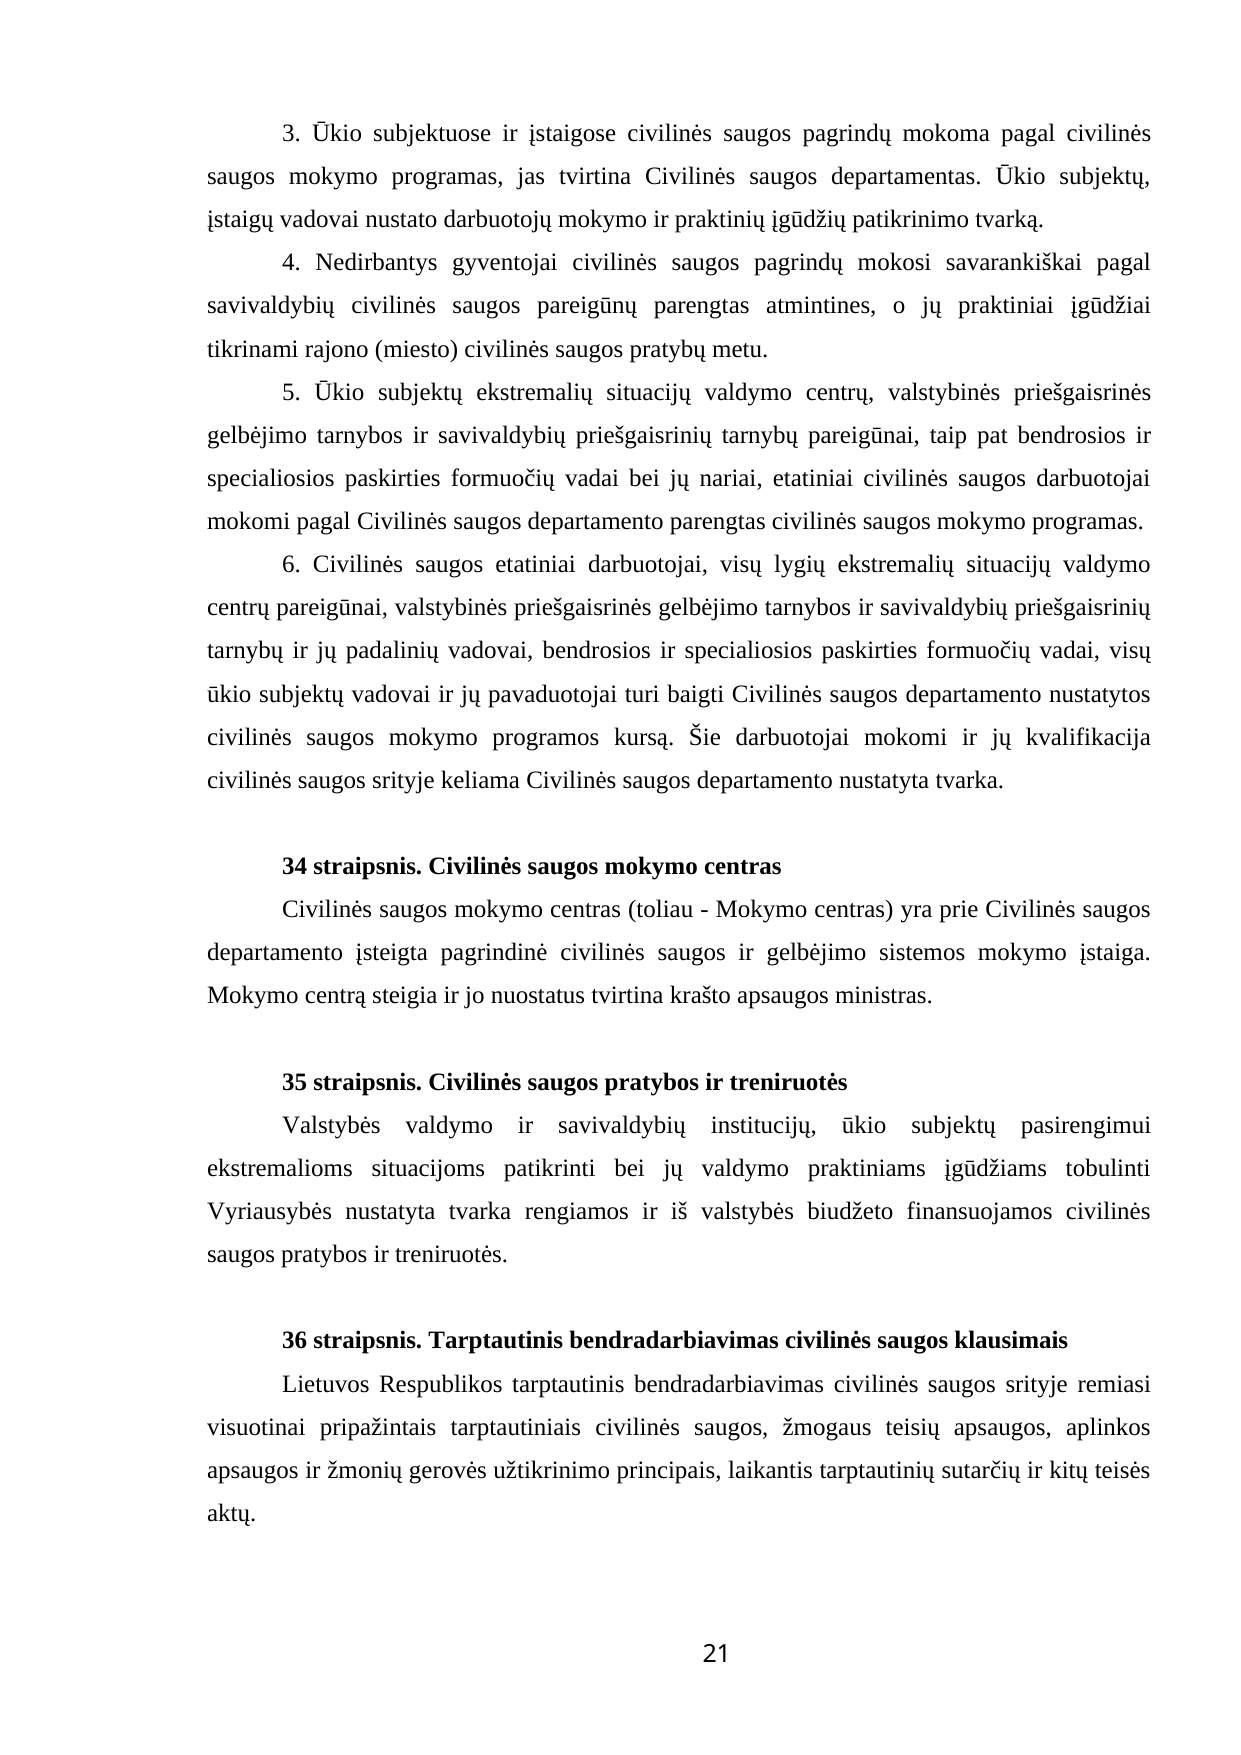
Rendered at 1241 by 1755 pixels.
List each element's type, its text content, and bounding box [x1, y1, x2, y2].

text 36 straipsnis. Tarptautinis bendradarbiavimas civilinės saugos klausimais [207, 1326, 1152, 1354]
text 5. Ūkio subjektų ekstremalių situacijų valdymo centrų, valstybinės priešgaisrinės gelbėjimo tarnybos ir savivaldybių priešgaisrinių tarnybų pareigūnai, taip pat bendrosios ir specialiosios paskirties formuočių vadai bei jų nariai, etatiniai civilinės saugos darbuotojai mokomi pagal Civilinės saugos departamento parengtas civilinės saugos mokymo programas. [207, 377, 1152, 535]
text Civilinės saugos mokymo centras (toliau - Mokymo centras) yra prie Civilinės saugos departamento įsteigta pagrindinė civilinės saugos ir gelbėjimo sistemos mokymo įstaiga. Mokymo centrą steigia ir jo nuostatus tvirtina krašto apsaugos ministras. [207, 894, 1152, 1009]
text 3. Ūkio subjektuose ir įstaigose civilinės saugos pagrindų mokoma pagal civilinės saugos mokymo programas, jas tvirtina Civilinės saugos departamentas. Ūkio subjektų, įstaigų vadovai nustato darbuotojų mokymo ir praktinių įgūdžių patikrinimo tvarką. [207, 118, 1152, 233]
text Lietuvos Respublikos tarptautinis bendradarbiavimas civilinės saugos srityje remiasi visuotinai pripažintais tarptautiniais civilinės saugos, žmogaus teisių apsaugos, aplinkos apsaugos ir žmonių gerovės užtikrinimo principais, laikantis tarptautinių sutarčių ir kitų teisės aktų. [207, 1369, 1152, 1527]
text Valstybės valdymo ir savivaldybių institucijų, ūkio subjektų pasirengimui ekstremalioms situacijoms patikrinti bei jų valdymo praktiniams įgūdžiams tobulinti Vyriausybės nustatyta tvarka rengiamos ir iš valstybės biudžeto finansuojamos civilinės saugos pratybos ir treniruotės. [207, 1110, 1152, 1268]
text 4. Nedirbantys gyventojai civilinės saugos pagrindų mokosi savarankiškai pagal savivaldybių civilinės saugos pareigūnų parengtas atmintines, o jų praktiniai įgūdžiai tikrinami rajono (miesto) civilinės saugos pratybų metu. [207, 247, 1152, 362]
text 34 straipsnis. Civilinės saugos mokymo centras [207, 851, 1152, 880]
text 6. Civilinės saugos etatiniai darbuotojai, visų lygių ekstremalių situacijų valdymo centrų pareigūnai, valstybinės priešgaisrinės gelbėjimo tarnybos ir savivaldybių priešgaisrinių tarnybų ir jų padalinių vadovai, bendrosios ir specialiosios paskirties formuočių vadai, visų ūkio subjektų vadovai ir jų pavaduotojai turi baigti Civilinės saugos departamento nustatytos civilinės saugos mokymo programos kursą. Šie darbuotojai mokomi ir jų kvalifikacija civilinės saugos srityje keliama Civilinės saugos departamento nustatyta tvarka. [207, 549, 1152, 794]
text 35 straipsnis. Civilinės saugos pratybos ir treniruotės [207, 1067, 1152, 1096]
